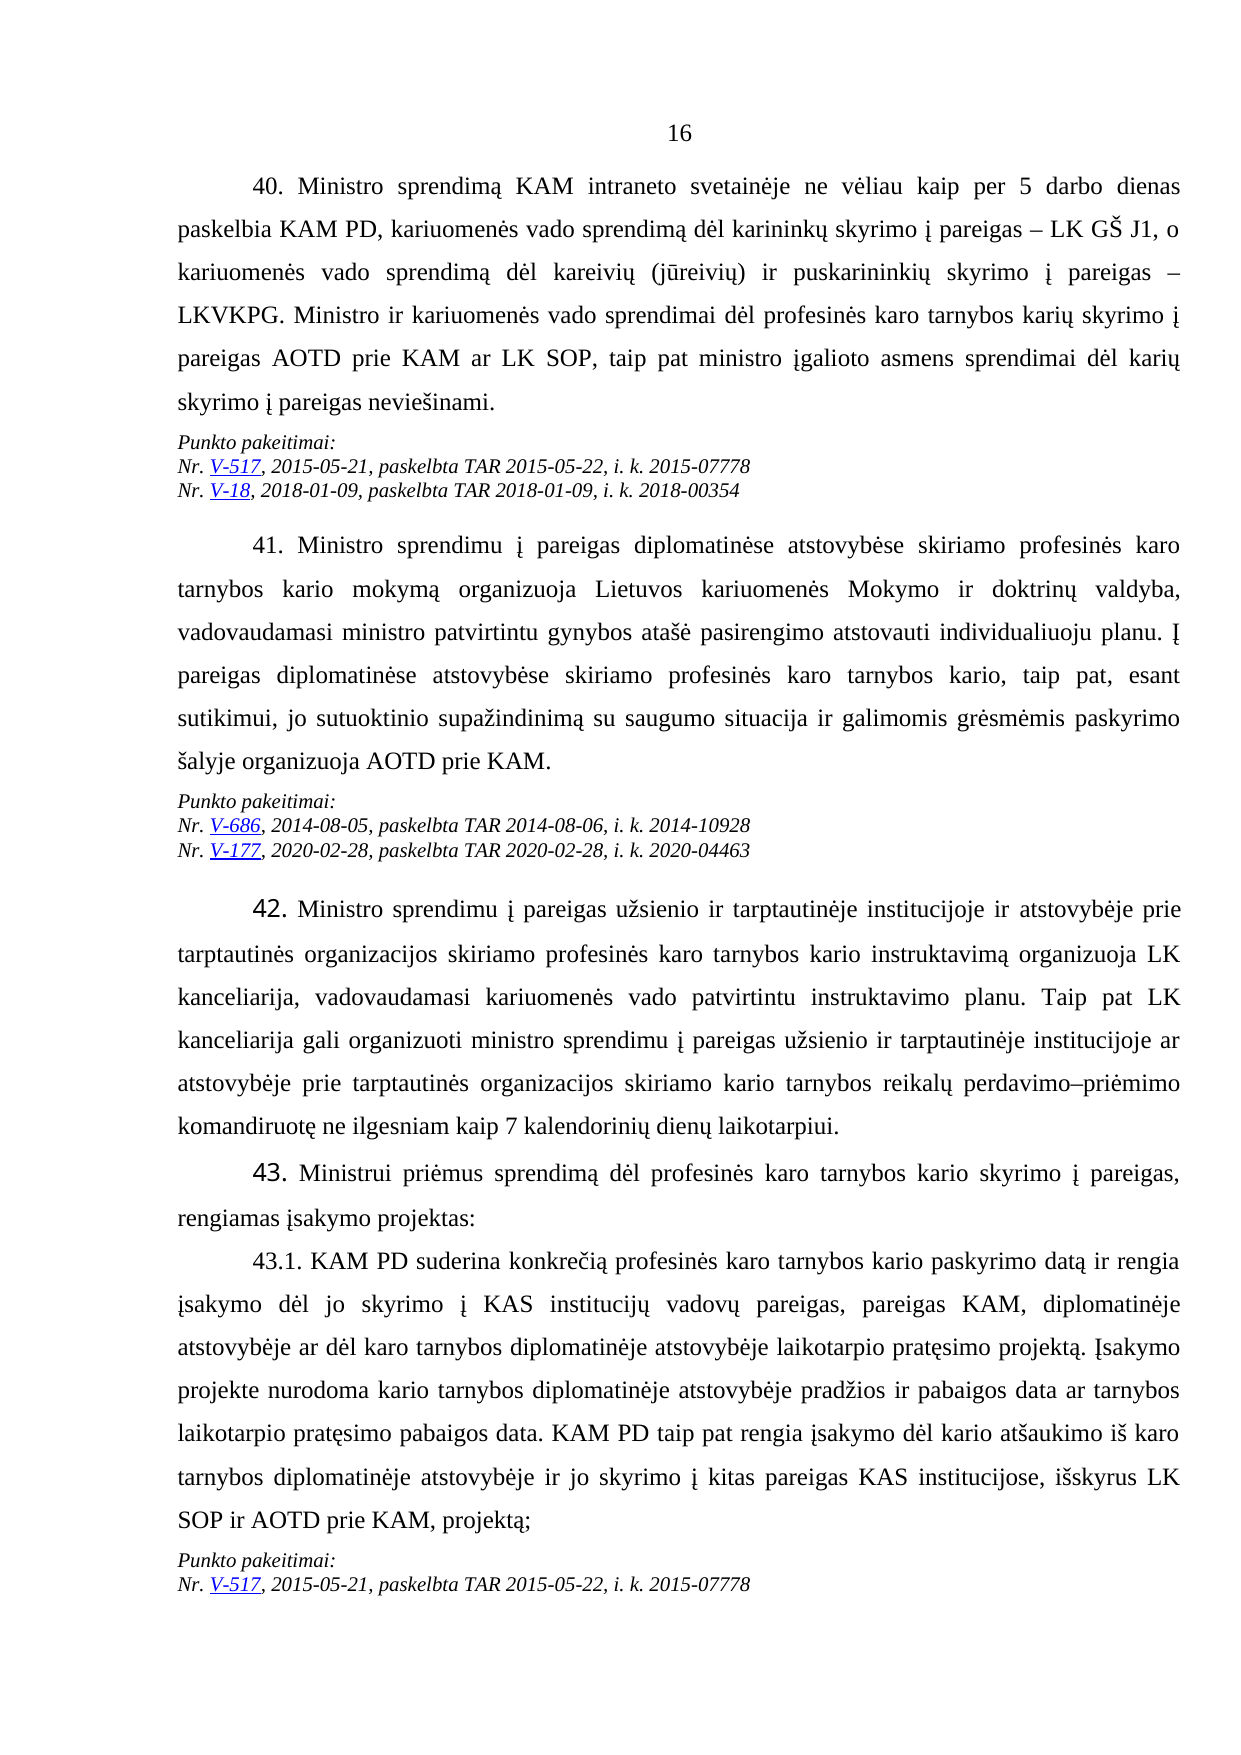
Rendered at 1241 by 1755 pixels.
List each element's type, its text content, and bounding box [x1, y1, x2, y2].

text 42. Ministro sprendimu į pareigas užsienio ir tarptautinėje institucijoje ir atstovybėje prie tarptautinės organizacijos skiriamo profesinės karo tarnybos kario instruktavimą organizuoja LK kanceliarija, vadovaudamasi kariuomenės vado patvirtintu instruktavimo planu. Taip pat LK kanceliarija gali organizuoti ministro sprendimu į pareigas užsienio ir tarptautinėje institucijoje ar atstovybėje prie tarptautinės organizacijos skiriamo kario tarnybos reikalų perdavimo–priėmimo komandiruotę ne ilgesniam kaip 7 kalendorinių dienų laikotarpiui. [177, 890, 1181, 1140]
text Punkto pakeitimai: [177, 1548, 1181, 1572]
text Nr. V-517, 2015-05-21, paskelbta TAR 2015-05-22, i. k. 2015-07778 [177, 1572, 1181, 1596]
text 43.1. KAM PD suderina konkrečią profesinės karo tarnybos kario paskyrimo datą ir rengia įsakymo dėl jo skyrimo į KAS institucijų vadovų pareigas, pareigas KAM, diplomatinėje atstovybėje ar dėl karo tarnybos diplomatinėje atstovybėje laikotarpio pratęsimo projektą. Įsakymo projekte nurodoma kario tarnybos diplomatinėje atstovybėje pradžios ir pabaigos data ar tarnybos laikotarpio pratęsimo pabaigos data. KAM PD taip pat rengia įsakymo dėl kario atšaukimo iš karo tarnybos diplomatinėje atstovybėje ir jo skyrimo į kitas pareigas KAS institucijose, išskyrus LK SOP ir AOTD prie KAM, projektą; [177, 1246, 1181, 1533]
text 40. Ministro sprendimą KAM intraneto svetainėje ne vėliau kaip per 5 darbo dienas paskelbia KAM PD, kariuomenės vado sprendimą dėl karininkų skyrimo į pareigas – LK GŠ J1, o kariuomenės vado sprendimą dėl kareivių (jūreivių) ir puskarininkių skyrimo į pareigas – LKVKPG. Ministro ir kariuomenės vado sprendimai dėl profesinės karo tarnybos karių skyrimo į pareigas AOTD prie KAM ar LK SOP, taip pat ministro įgalioto asmens sprendimai dėl karių skyrimo į pareigas neviešinami. [177, 171, 1181, 415]
text Punkto pakeitimai: [177, 789, 1181, 813]
text 43. Ministrui priėmus sprendimą dėl profesinės karo tarnybos kario skyrimo į pareigas, rengiamas įsakymo projektas: [177, 1154, 1181, 1232]
text 41. Ministro sprendimu į pareigas diplomatinėse atstovybėse skiriamo profesinės karo tarnybos kario mokymą organizuoja Lietuvos kariuomenės Mokymo ir doktrinų valdyba, vadovaudamasi ministro patvirtintu gynybos atašė pasirengimo atstovauti individualiuoju planu. Į pareigas diplomatinėse atstovybėse skiriamo profesinės karo tarnybos kario, taip pat, esant sutikimui, jo sutuoktinio supažindinimą su saugumo situacija ir galimomis grėsmėmis paskyrimo šalyje organizuoja AOTD prie KAM. [177, 531, 1181, 775]
text Nr. V-517, 2015-05-21, paskelbta TAR 2015-05-22, i. k. 2015-07778 [177, 454, 1181, 478]
text Nr. V-177, 2020-02-28, paskelbta TAR 2020-02-28, i. k. 2020-04463 [177, 837, 1181, 862]
text Nr. V-686, 2014-08-05, paskelbta TAR 2014-08-06, i. k. 2014-10928 [177, 813, 1181, 837]
text Punkto pakeitimai: [177, 430, 1181, 454]
text Nr. V-18, 2018-01-09, paskelbta TAR 2018-01-09, i. k. 2018-00354 [177, 478, 1181, 502]
